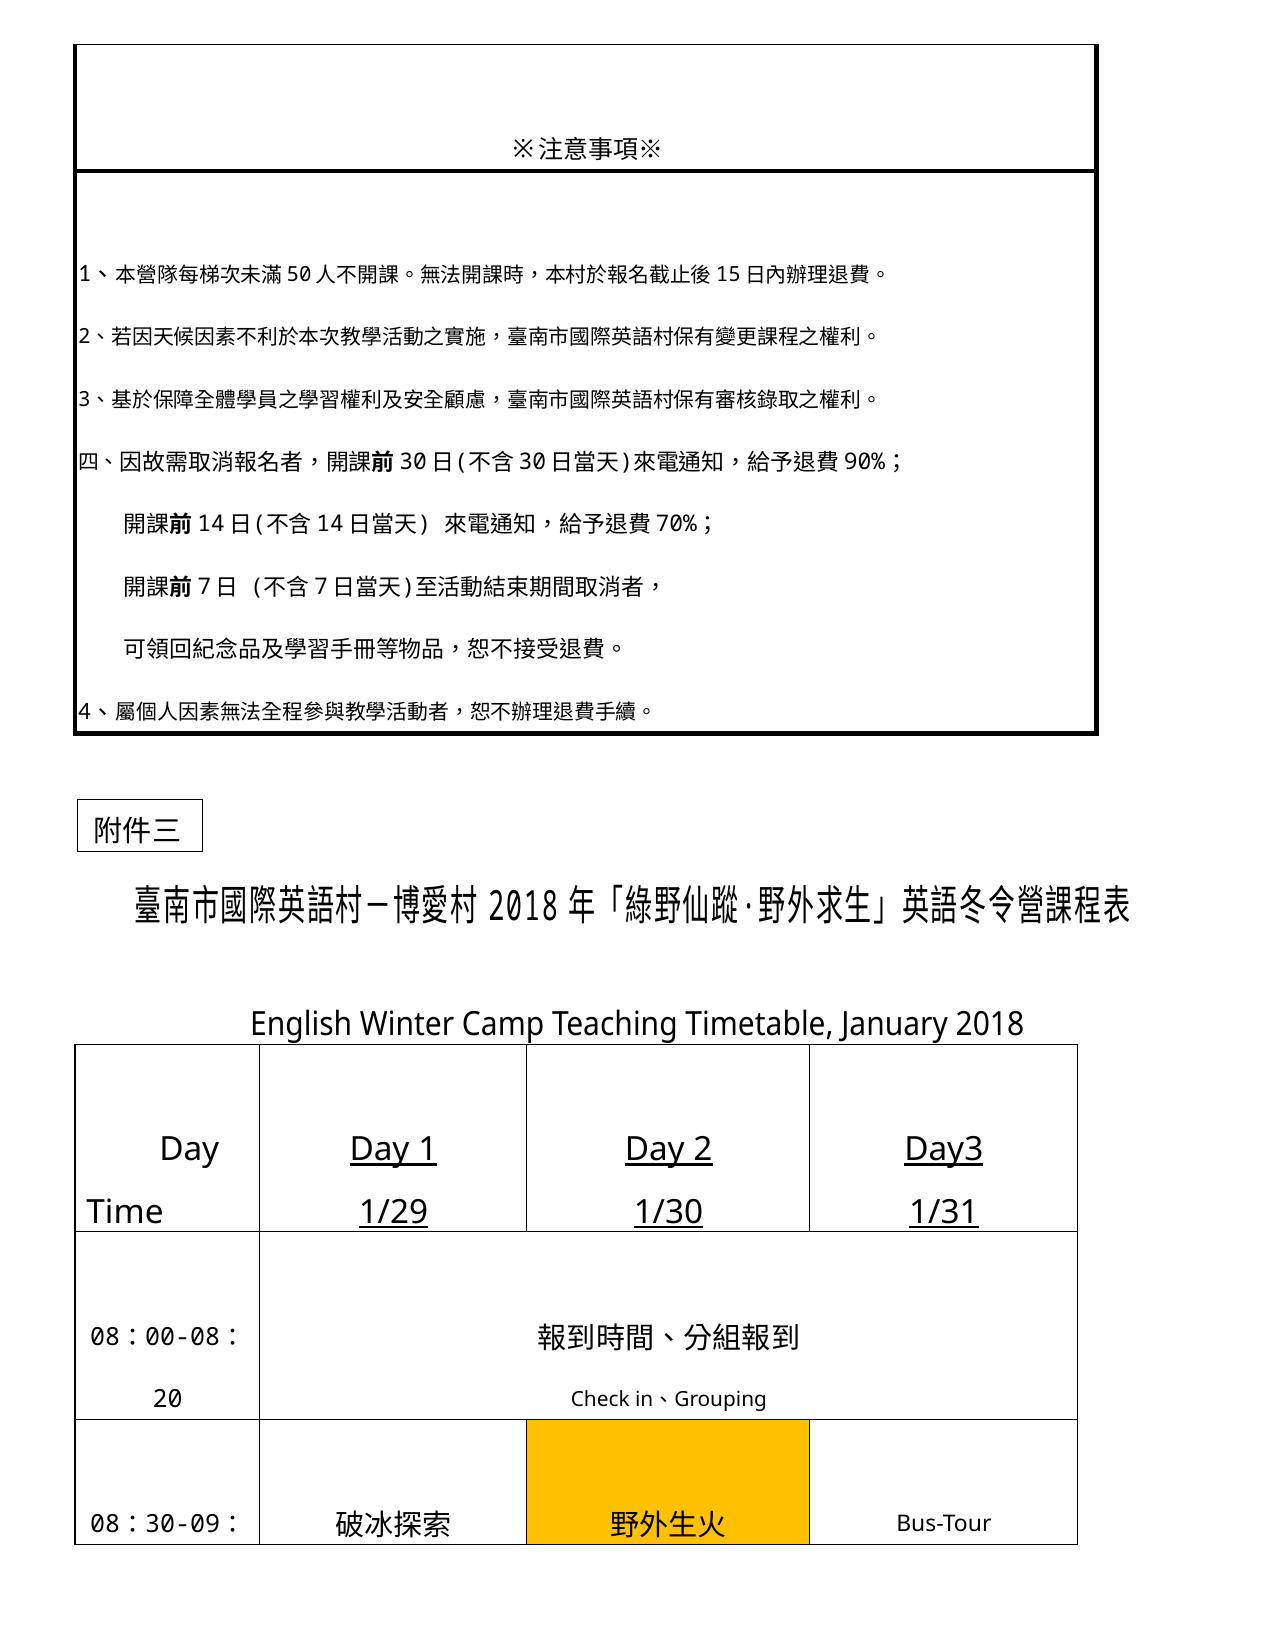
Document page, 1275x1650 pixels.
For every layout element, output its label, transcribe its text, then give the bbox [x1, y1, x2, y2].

table_cell Bus-Tour [810, 1420, 1077, 1544]
table_cell ※注意事項※ [77, 45, 1094, 169]
table_cell 報到時間、分組報到 Check in、Grouping [260, 1232, 1077, 1419]
table_cell 08：30-09： [76, 1420, 259, 1544]
table_cell 08：00-08：20 [76, 1232, 259, 1419]
table_header Day 1 1/29 [260, 1045, 526, 1231]
text 臺南市國際英語村－博愛村2018年「綠野仙蹤·野外求生」英語冬令營課程表 [134, 872, 1130, 932]
text 附件三 [93, 808, 187, 843]
table_cell 破冰探索 [260, 1420, 526, 1544]
table_header Day3 1/31 [810, 1045, 1077, 1231]
table_cell 野外生火 [527, 1420, 809, 1544]
table_header Day 2 1/30 [527, 1045, 809, 1231]
table_header Day Time [76, 1045, 259, 1231]
text English Winter Camp Teaching Timetable, January 2018 [75, 856, 1200, 1044]
table_cell 本營隊每梯次未滿50人不開課。無法開課時，本村於報名截止後15日內辦理退費。 若因天候因素不利於本次教學活動之實施，臺南市國際英語村保有變更課程之權利。 基於保障全體學員之學習權利及安全顧慮，臺南市國際英語村保有審核錄取之權利。 四、因故需取消報名者，開課前30日(不含30日當天)來電通知，給予退費90%； 開課前14日(不含14日當天) 來電通知，給予退費70%； 開課前7日 (不含7日當天)至活動結束期間取消者， 可領回紀念品及學習手冊等物品，恕不接受退費。 屬個人因素無法全程參與教學活動者，恕不辦理退費手續。 [77, 173, 1094, 731]
